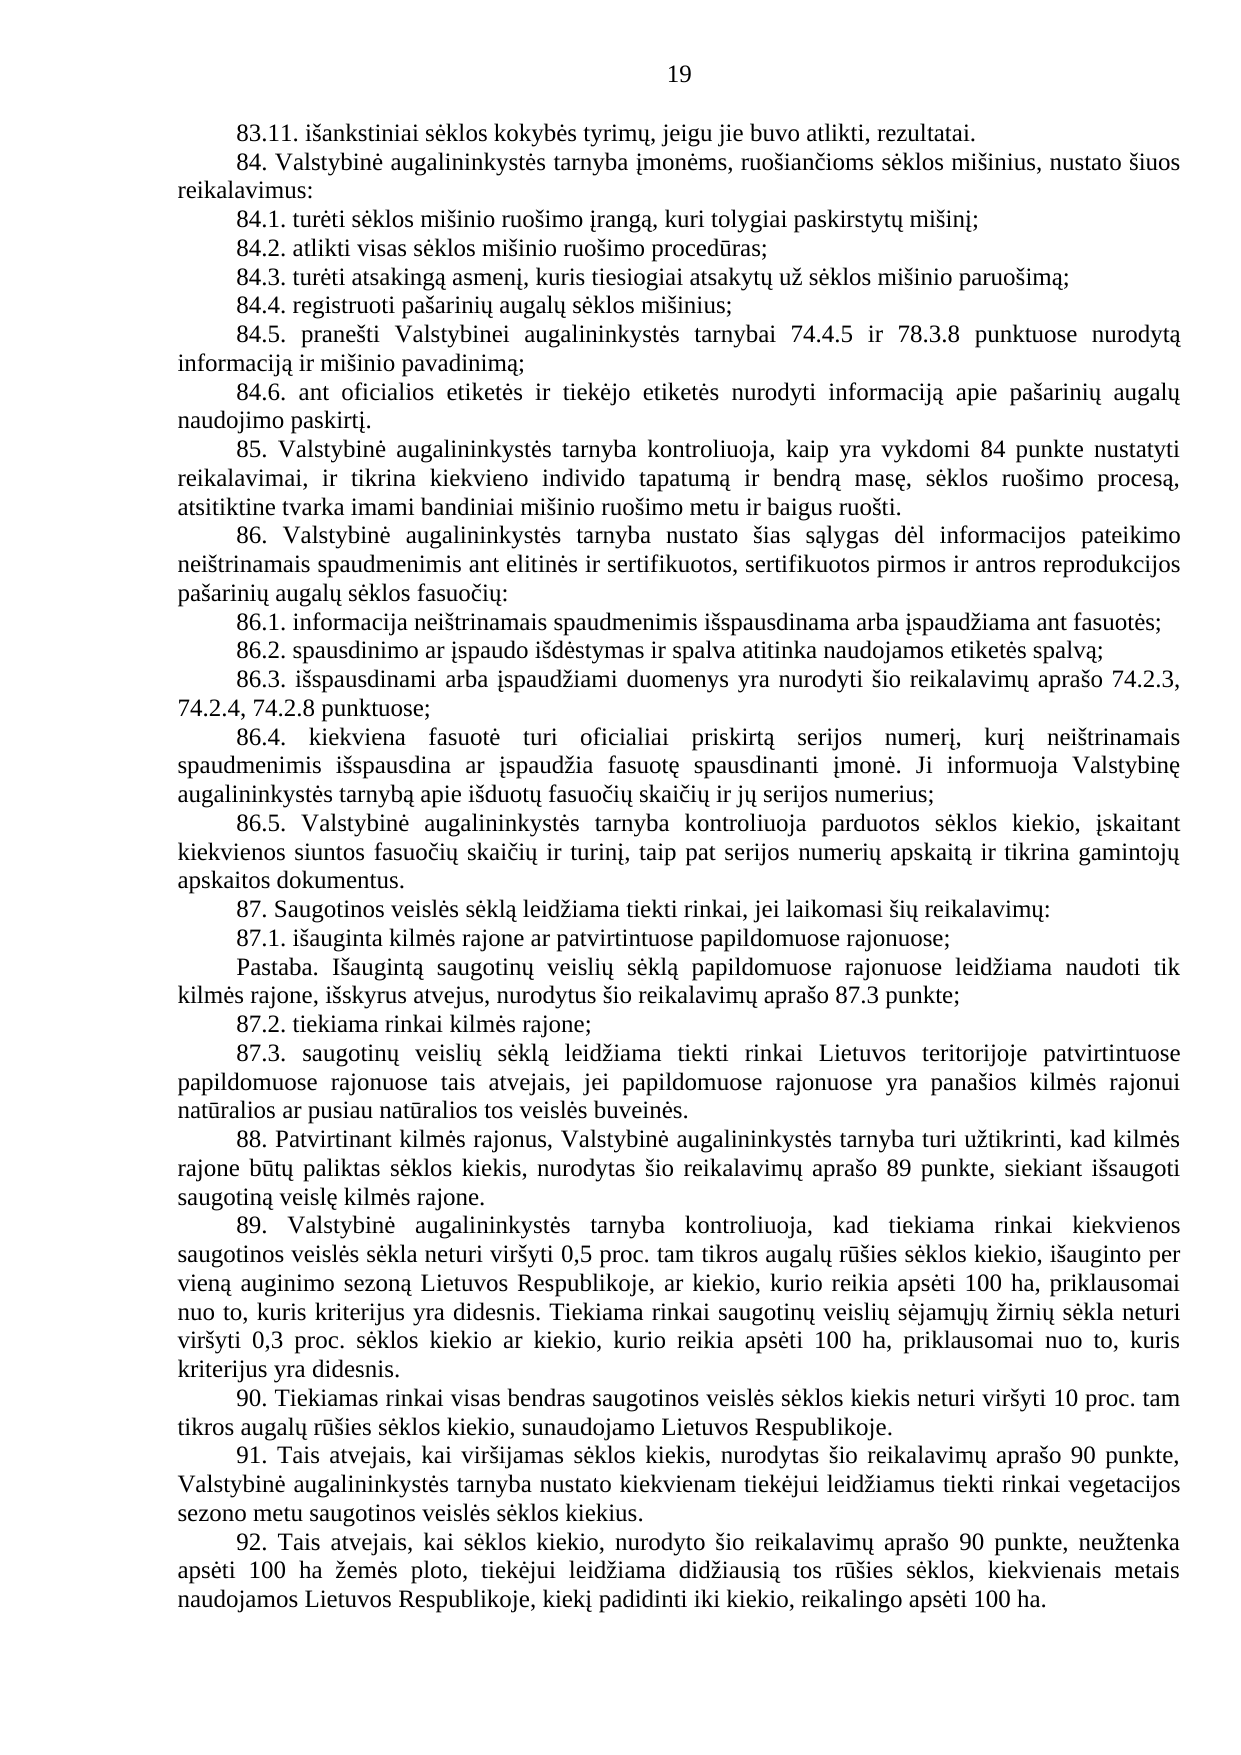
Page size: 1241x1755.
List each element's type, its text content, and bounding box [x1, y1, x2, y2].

text 84.3. turėti atsakingą asmenį, kuris tiesiogiai atsakytų už sėklos mišinio paruošimą; [177, 262, 1181, 291]
text 90. Tiekiamas rinkai visas bendras saugotinos veislės sėklos kiekis neturi viršyti 10 proc. tam tikros augalų rūšies sėklos kiekio, sunaudojamo Lietuvos Respublikoje. [177, 1383, 1181, 1441]
text 86.5. Valstybinė augalininkystės tarnyba kontroliuoja parduotos sėklos kiekio, įskaitant kiekvienos siuntos fasuočių skaičių ir turinį, taip pat serijos numerių apskaitą ir tikrina gamintojų apskaitos dokumentus. [177, 808, 1181, 894]
text 86. Valstybinė augalininkystės tarnyba nustato šias sąlygas dėl informacijos pateikimo neištrinamais spaudmenimis ant elitinės ir sertifikuotos, sertifikuotos pirmos ir antros reprodukcijos pašarinių augalų sėklos fasuočių: [177, 521, 1181, 607]
text 86.2. spausdinimo ar įspaudo išdėstymas ir spalva atitinka naudojamos etiketės spalvą; [177, 636, 1181, 664]
text 84.5. pranešti Valstybinei augalininkystės tarnybai 74.4.5 ir 78.3.8 punktuose nurodytą informaciją ir mišinio pavadinimą; [177, 319, 1181, 377]
text 87.2. tiekiama rinkai kilmės rajone; [177, 1009, 1181, 1038]
text 87. Saugotinos veislės sėklą leidžiama tiekti rinkai, jei laikomasi šių reikalavimų: [177, 894, 1181, 923]
text Pastaba. Išaugintą saugotinų veislių sėklą papildomuose rajonuose leidžiama naudoti tik kilmės rajone, išskyrus atvejus, nurodytus šio reikalavimų aprašo 87.3 punkte; [177, 952, 1181, 1009]
text 84.2. atlikti visas sėklos mišinio ruošimo procedūras; [177, 233, 1181, 262]
text 84.1. turėti sėklos mišinio ruošimo įrangą, kuri tolygiai paskirstytų mišinį; [177, 204, 1181, 233]
text 84.6. ant oficialios etiketės ir tiekėjo etiketės nurodyti informaciją apie pašarinių augalų naudojimo paskirtį. [177, 377, 1181, 434]
text 84.4. registruoti pašarinių augalų sėklos mišinius; [177, 291, 1181, 319]
text 87.1. išauginta kilmės rajone ar patvirtintuose papildomuose rajonuose; [177, 923, 1181, 952]
text 87.3. saugotinų veislių sėklą leidžiama tiekti rinkai Lietuvos teritorijoje patvirtintuose papildomuose rajonuose tais atvejais, jei papildomuose rajonuose yra panašios kilmės rajonui natūralios ar pusiau natūralios tos veislės buveinės. [177, 1038, 1181, 1124]
text 86.1. informacija neištrinamais spaudmenimis išspausdinama arba įspaudžiama ant fasuotės; [177, 607, 1181, 636]
text 91. Tais atvejais, kai viršijamas sėklos kiekis, nurodytas šio reikalavimų aprašo 90 punkte, Valstybinė augalininkystės tarnyba nustato kiekvienam tiekėjui leidžiamus tiekti rinkai vegetacijos sezono metu saugotinos veislės sėklos kiekius. [177, 1441, 1181, 1527]
text 85. Valstybinė augalininkystės tarnyba kontroliuoja, kaip yra vykdomi 84 punkte nustatyti reikalavimai, ir tikrina kiekvieno individo tapatumą ir bendrą masę, sėklos ruošimo procesą, atsitiktine tvarka imami bandiniai mišinio ruošimo metu ir baigus ruošti. [177, 434, 1181, 521]
text 86.4. kiekviena fasuotė turi oficialiai priskirtą serijos numerį, kurį neištrinamais spaudmenimis išspausdina ar įspaudžia fasuotę spausdinanti įmonė. Ji informuoja Valstybinę augalininkystės tarnybą apie išduotų fasuočių skaičių ir jų serijos numerius; [177, 722, 1181, 808]
text 92. Tais atvejais, kai sėklos kiekio, nurodyto šio reikalavimų aprašo 90 punkte, neužtenka apsėti 100 ha žemės ploto, tiekėjui leidžiama didžiausią tos rūšies sėklos, kiekvienais metais naudojamos Lietuvos Respublikoje, kiekį padidinti iki kiekio, reikalingo apsėti 100 ha. [177, 1527, 1181, 1613]
text 86.3. išspausdinami arba įspaudžiami duomenys yra nurodyti šio reikalavimų aprašo 74.2.3, 74.2.4, 74.2.8 punktuose; [177, 664, 1181, 722]
text 84. Valstybinė augalininkystės tarnyba įmonėms, ruošiančioms sėklos mišinius, nustato šiuos reikalavimus: [177, 147, 1181, 204]
text 88. Patvirtinant kilmės rajonus, Valstybinė augalininkystės tarnyba turi užtikrinti, kad kilmės rajone būtų paliktas sėklos kiekis, nurodytas šio reikalavimų aprašo 89 punkte, siekiant išsaugoti saugotiną veislę kilmės rajone. [177, 1124, 1181, 1211]
text 83.11. išankstiniai sėklos kokybės tyrimų, jeigu jie buvo atlikti, rezultatai. [177, 118, 1181, 147]
text 89. Valstybinė augalininkystės tarnyba kontroliuoja, kad tiekiama rinkai kiekvienos saugotinos veislės sėkla neturi viršyti 0,5 proc. tam tikros augalų rūšies sėklos kiekio, išauginto per vieną auginimo sezoną Lietuvos Respublikoje, ar kiekio, kurio reikia apsėti 100 ha, priklausomai nuo to, kuris kriterijus yra didesnis. Tiekiama rinkai saugotinų veislių sėjamųjų žirnių sėkla neturi viršyti 0,3 proc. sėklos kiekio ar kiekio, kurio reikia apsėti 100 ha, priklausomai nuo to, kuris kriterijus yra didesnis. [177, 1211, 1181, 1383]
